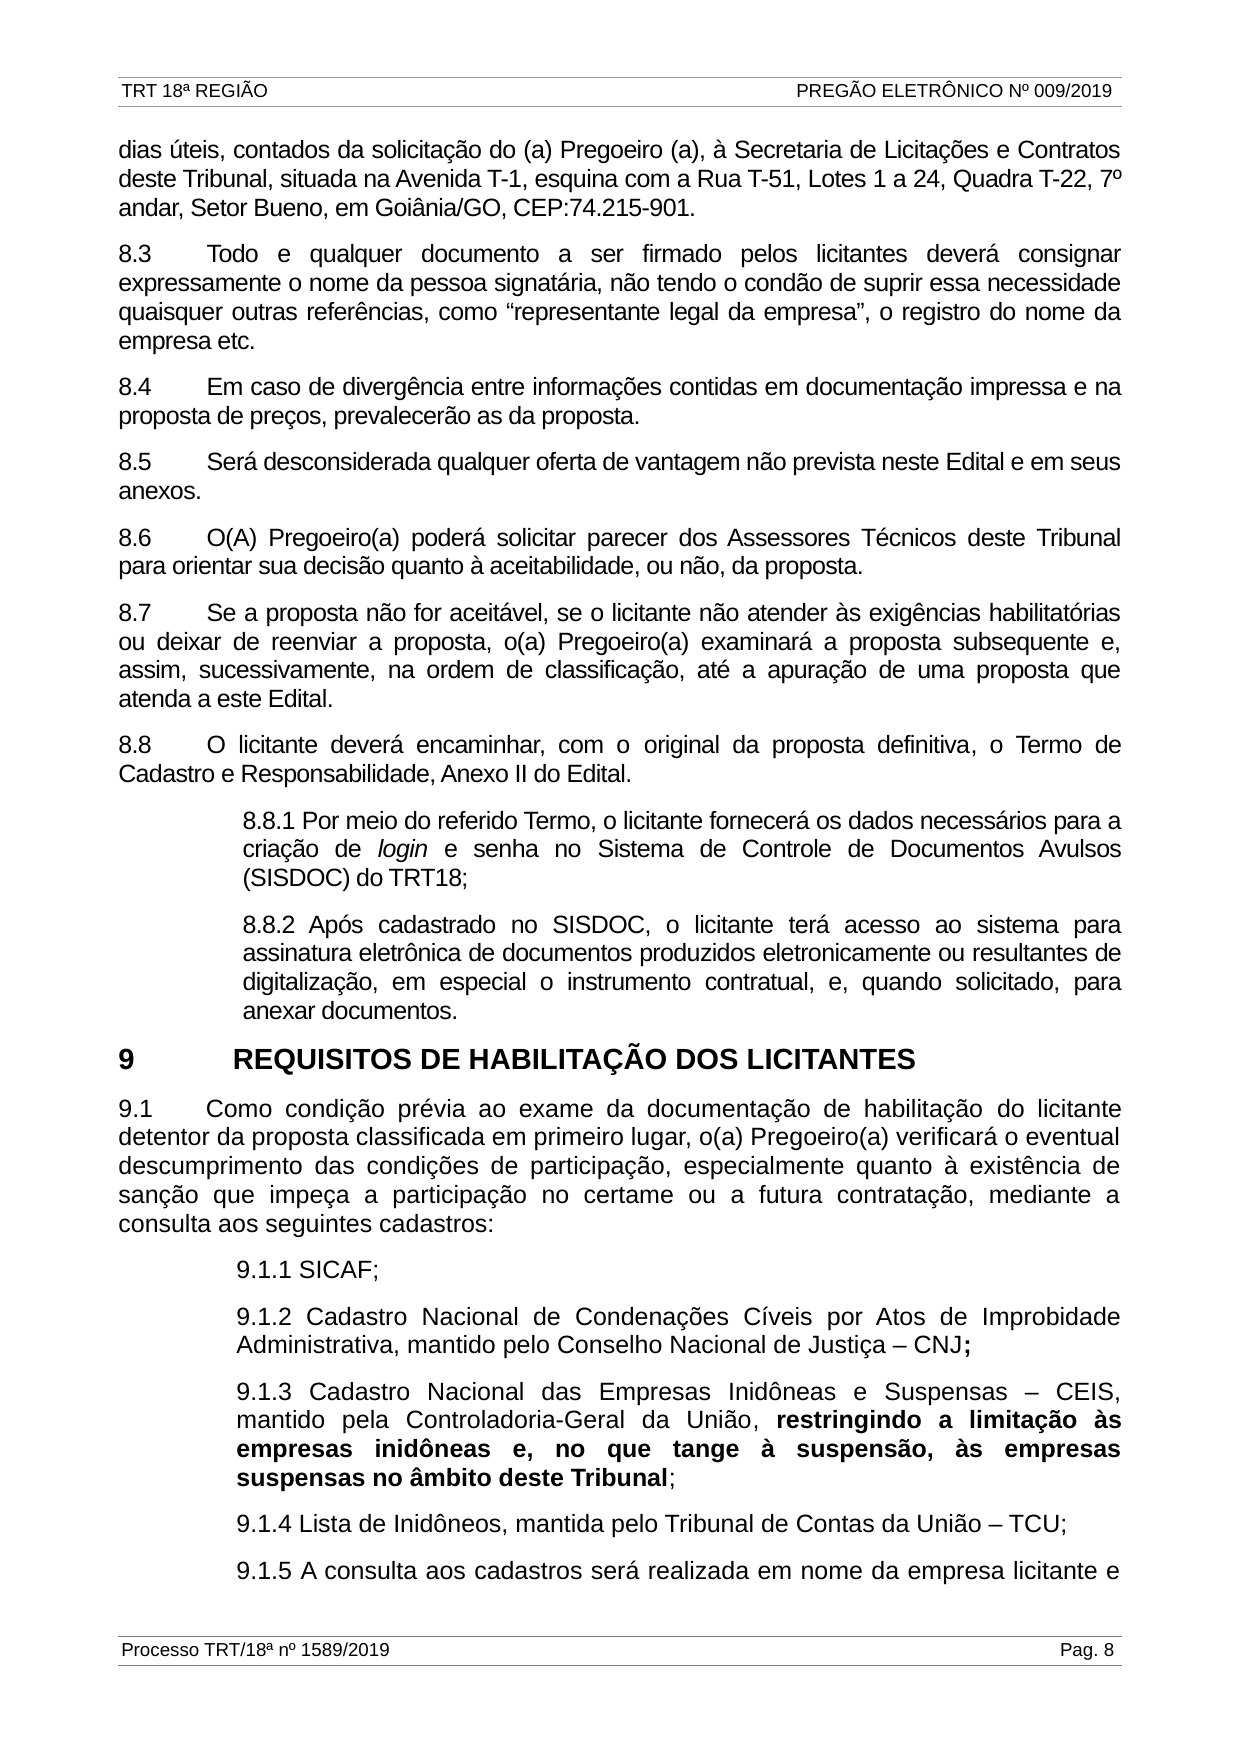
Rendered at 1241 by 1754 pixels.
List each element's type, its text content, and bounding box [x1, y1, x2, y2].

list 8.4 Em caso de divergência entre informações contidas em documentação impressa e na proposta de preços, prevalecerão as da proposta. [118, 372, 1122, 430]
text 9.1.5 A consulta aos cadastros será realizada em nome da empresa licitante e [236, 1556, 1122, 1585]
list 8.3 Todo e qualquer documento a ser firmado pelos licitantes deverá consignar expressamente o nome da pessoa signatária, não tendo o condão de suprir essa necessidade quaisquer outras referências, como “representante legal da empresa”, o registro do nome da empresa etc. [118, 239, 1122, 354]
list 8.5 Será desconsiderada qualquer oferta de vantagem não prevista neste Edital e em seus anexos. [118, 447, 1122, 505]
text 9.1 Como condição prévia ao exame da documentação de habilitação do licitante detentor da proposta classificada em primeiro lugar, o(a) Pregoeiro(a) verificará o eventual descumprimento das condições de participação, especialmente quanto à existência de sanção que impeça a participação no certame ou a futura contratação, mediante a consulta aos seguintes cadastros: [118, 1094, 1122, 1237]
text 9 REQUISITOS DE HABILITAÇÃO DOS LICITANTES [118, 1042, 1122, 1076]
list 8.7 Se a proposta não for aceitável, se o licitante não atender às exigências habilitatórias ou deixar de reenviar a proposta, o(a) Pregoeiro(a) examinará a proposta subsequente e, assim, sucessivamente, na ordem de classificação, até a apuração de uma proposta que atenda a este Edital. [118, 598, 1122, 713]
list 8.6 O(A) Pregoeiro(a) poderá solicitar parecer dos Assessores Técnicos deste Tribunal para orientar sua decisão quanto à aceitabilidade, ou não, da proposta. [118, 523, 1122, 580]
list 8.8.2 Após cadastrado no SISDOC, o licitante terá acesso ao sistema para assinatura eletrônica de documentos produzidos eletronicamente ou resultantes de digitalização, em especial o instrumento contratual, e, quando solicitado, para anexar documentos. [242, 910, 1122, 1025]
list dias úteis, contados da solicitação do (a) Pregoeiro (a), à Secretaria de Licitações e Contratos deste Tribunal, situada na Avenida T-1, esquina com a Rua T-51, Lotes 1 a 24, Quadra T-22, 7º andar, Setor Bueno, em Goiânia/GO, CEP:74.215-901. [118, 136, 1122, 222]
text 9.1.3 Cadastro Nacional das Empresas Inidôneas e Suspensas – CEIS, mantido pela Controladoria-Geral da União, restringindo a limitação às empresas inidôneas e, no que tange à suspensão, às empresas suspensas no âmbito deste Tribunal; [236, 1377, 1122, 1492]
list 8.8.1 Por meio do referido Termo, o licitante fornecerá os dados necessários para a criação de login e senha no Sistema de Controle de Documentos Avulsos (SISDOC) do TRT18; [242, 806, 1122, 892]
list 8.8 O licitante deverá encaminhar, com o original da proposta definitiva, o Termo de Cadastro e Responsabilidade, Anexo II do Edital. [118, 731, 1122, 788]
text 9.1.1 SICAF; [236, 1255, 1122, 1284]
text 9.1.2 Cadastro Nacional de Condenações Cíveis por Atos de Improbidade Administrativa, mantido pelo Conselho Nacional de Justiça – CNJ; [236, 1302, 1122, 1359]
text 9.1.4 Lista de Inidôneos, mantida pelo Tribunal de Contas da União – TCU; [236, 1509, 1122, 1538]
